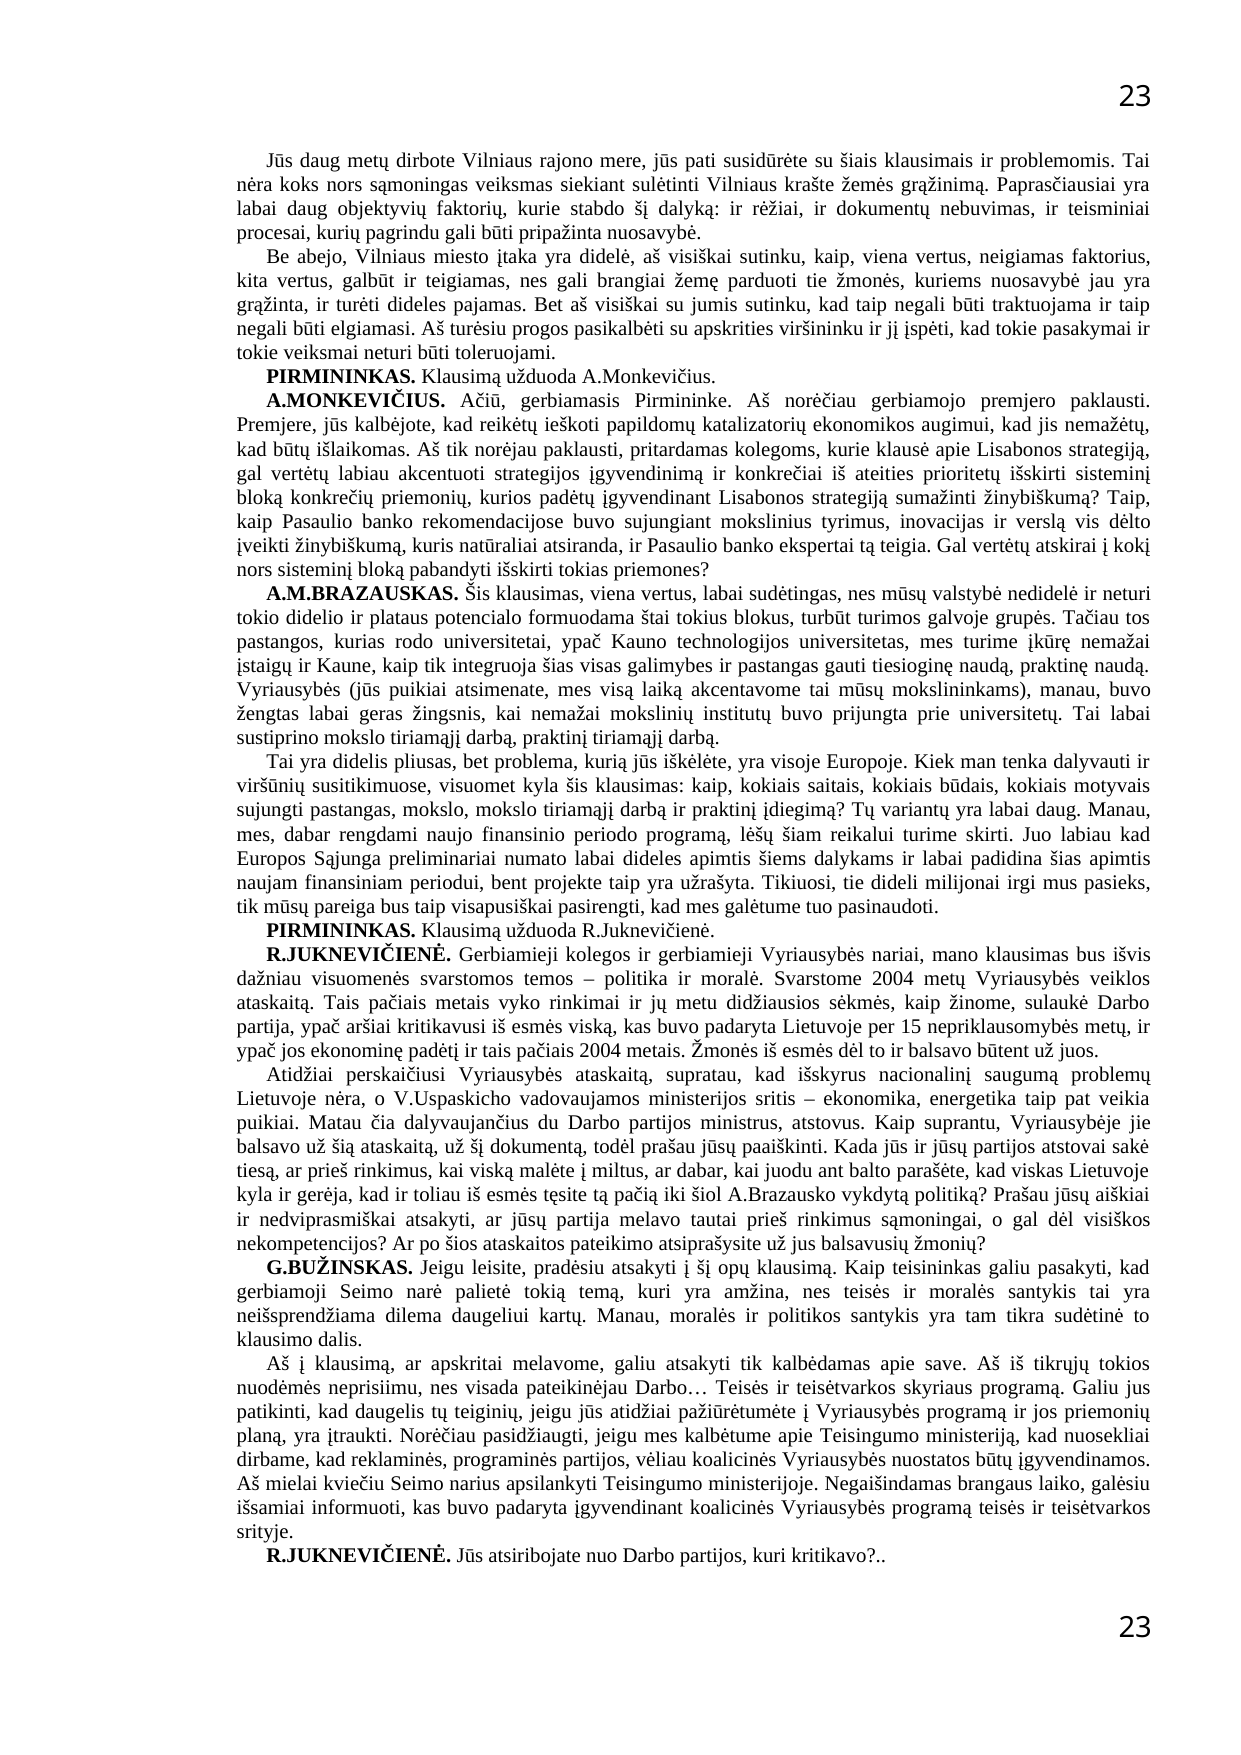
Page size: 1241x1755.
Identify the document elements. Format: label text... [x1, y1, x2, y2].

text Jūs daug metų dirbote Vilniaus rajono mere, jūs pati susidūrėte su šiais klausimais ir problemomis. Tai nėra koks nors sąmoningas veiksmas siekiant sulėtinti Vilniaus krašte žemės grąžinimą. Paprasčiausiai yra labai daug objektyvių faktorių, kurie stabdo šį dalyką: ir rėžiai, ir dokumentų nebuvimas, ir teisminiai procesai, kurių pagrindu gali būti pripažinta nuosavybė. [236, 148, 1152, 244]
text PIRMININKAS. Klausimą užduoda A.Monkevičius. [236, 364, 1152, 388]
text Atidžiai perskaičiusi Vyriausybės ataskaitą, supratau, kad išskyrus nacionalinį saugumą problemų Lietuvoje nėra, o V.Uspaskicho vadovaujamos ministerijos sritis – ekonomika, energetika taip pat veikia puikiai. Matau čia dalyvaujančius du Darbo partijos ministrus, atstovus. Kaip suprantu, Vyriausybėje jie balsavo už šią ataskaitą, už šį dokumentą, todėl prašau jūsų paaiškinti. Kada jūs ir jūsų partijos atstovai sakė tiesą, ar prieš rinkimus, kai viską malėte į miltus, ar dabar, kai juodu ant balto parašėte, kad viskas Lietuvoje kyla ir gerėja, kad ir toliau iš esmės tęsite tą pačią iki šiol A.Brazausko vykdytą politiką? Prašau jūsų aiškiai ir nedviprasmiškai atsakyti, ar jūsų partija melavo tautai prieš rinkimus sąmoningai, o gal dėl visiškos nekompetencijos? Ar po šios ataskaitos pateikimo atsiprašysite už jus balsavusių žmonių? [236, 1062, 1152, 1254]
text Aš į klausimą, ar apskritai melavome, galiu atsakyti tik kalbėdamas apie save. Aš iš tikrųjų tokios nuodėmės neprisiimu, nes visada pateikinėjau Darbo… Teisės ir teisėtvarkos skyriaus programą. Galiu jus patikinti, kad daugelis tų teiginių, jeigu jūs atidžiai pažiūrėtumėte į Vyriausybės programą ir jos priemonių planą, yra įtraukti. Norėčiau pasidžiaugti, jeigu mes kalbėtume apie Teisingumo ministeriją, kad nuosekliai dirbame, kad reklaminės, programinės partijos, vėliau koalicinės Vyriausybės nuostatos būtų įgyvendinamos. Aš mielai kviečiu Seimo narius apsilankyti Teisingumo ministerijoje. Negaišindamas brangaus laiko, galėsiu išsamiai informuoti, kas buvo padaryta įgyvendinant koalicinės Vyriausybės programą teisės ir teisėtvarkos srityje. [236, 1351, 1152, 1543]
text R.JUKNEVIČIENĖ. Gerbiamieji kolegos ir gerbiamieji Vyriausybės nariai, mano klausimas bus išvis dažniau visuomenės svarstomos temos – politika ir moralė. Svarstome 2004 metų Vyriausybės veiklos ataskaitą. Tais pačiais metais vyko rinkimai ir jų metu didžiausios sėkmės, kaip žinome, sulaukė Darbo partija, ypač aršiai kritikavusi iš esmės viską, kas buvo padaryta Lietuvoje per 15 nepriklausomybės metų, ir ypač jos ekonominę padėtį ir tais pačiais 2004 metais. Žmonės iš esmės dėl to ir balsavo būtent už juos. [236, 942, 1152, 1062]
text A.MONKEVIČIUS. Ačiū, gerbiamasis Pirmininke. Aš norėčiau gerbiamojo premjero paklausti. Premjere, jūs kalbėjote, kad reikėtų ieškoti papildomų katalizatorių ekonomikos augimui, kad jis nemažėtų, kad būtų išlaikomas. Aš tik norėjau paklausti, pritardamas kolegoms, kurie klausė apie Lisabonos strategiją, gal vertėtų labiau akcentuoti strategijos įgyvendinimą ir konkrečiai iš ateities prioritetų išskirti sisteminį bloką konkrečių priemonių, kurios padėtų įgyvendinant Lisabonos strategiją sumažinti žinybiškumą? Taip, kaip Pasaulio banko rekomendacijose buvo sujungiant mokslinius tyrimus, inovacijas ir verslą vis dėlto įveikti žinybiškumą, kuris natūraliai atsiranda, ir Pasaulio banko ekspertai tą teigia. Gal vertėtų atskirai į kokį nors sisteminį bloką pabandyti išskirti tokias priemones? [236, 388, 1152, 581]
text G.BUŽINSKAS. Jeigu leisite, pradėsiu atsakyti į šį opų klausimą. Kaip teisininkas galiu pasakyti, kad gerbiamoji Seimo narė palietė tokią temą, kuri yra amžina, nes teisės ir moralės santykis tai yra neišsprendžiama dilema daugeliui kartų. Manau, moralės ir politikos santykis yra tam tikra sudėtinė to klausimo dalis. [236, 1254, 1152, 1351]
text R.JUKNEVIČIENĖ. Jūs atsiribojate nuo Darbo partijos, kuri kritikavo?.. [236, 1543, 1152, 1567]
text PIRMININKAS. Klausimą užduoda R.Juknevičienė. [236, 918, 1152, 942]
text A.M.BRAZAUSKAS. Šis klausimas, viena vertus, labai sudėtingas, nes mūsų valstybė nedidelė ir neturi tokio didelio ir plataus potencialo formuodama štai tokius blokus, turbūt turimos galvoje grupės. Tačiau tos pastangos, kurias rodo universitetai, ypač Kauno technologijos universitetas, mes turime įkūrę nemažai įstaigų ir Kaune, kaip tik integruoja šias visas galimybes ir pastangas gauti tiesioginę naudą, praktinę naudą. Vyriausybės (jūs puikiai atsimenate, mes visą laiką akcentavome tai mūsų mokslininkams), manau, buvo žengtas labai geras žingsnis, kai nemažai mokslinių institutų buvo prijungta prie universitetų. Tai labai sustiprino mokslo tiriamąjį darbą, praktinį tiriamąjį darbą. [236, 581, 1152, 749]
text Tai yra didelis pliusas, bet problema, kurią jūs iškėlėte, yra visoje Europoje. Kiek man tenka dalyvauti ir viršūnių susitikimuose, visuomet kyla šis klausimas: kaip, kokiais saitais, kokiais būdais, kokiais motyvais sujungti pastangas, mokslo, mokslo tiriamąjį darbą ir praktinį įdiegimą? Tų variantų yra labai daug. Manau, mes, dabar rengdami naujo finansinio periodo programą, lėšų šiam reikalui turime skirti. Juo labiau kad Europos Sąjunga preliminariai numato labai dideles apimtis šiems dalykams ir labai padidina šias apimtis naujam finansiniam periodui, bent projekte taip yra užrašyta. Tikiuosi, tie dideli milijonai irgi mus pasieks, tik mūsų pareiga bus taip visapusiškai pasirengti, kad mes galėtume tuo pasinaudoti. [236, 749, 1152, 918]
text Be abejo, Vilniaus miesto įtaka yra didelė, aš visiškai sutinku, kaip, viena vertus, neigiamas faktorius, kita vertus, galbūt ir teigiamas, nes gali brangiai žemę parduoti tie žmonės, kuriems nuosavybė jau yra grąžinta, ir turėti dideles pajamas. Bet aš visiškai su jumis sutinku, kad taip negali būti traktuojama ir taip negali būti elgiamasi. Aš turėsiu progos pasikalbėti su apskrities viršininku ir jį įspėti, kad tokie pasakymai ir tokie veiksmai neturi būti toleruojami. [236, 244, 1152, 364]
